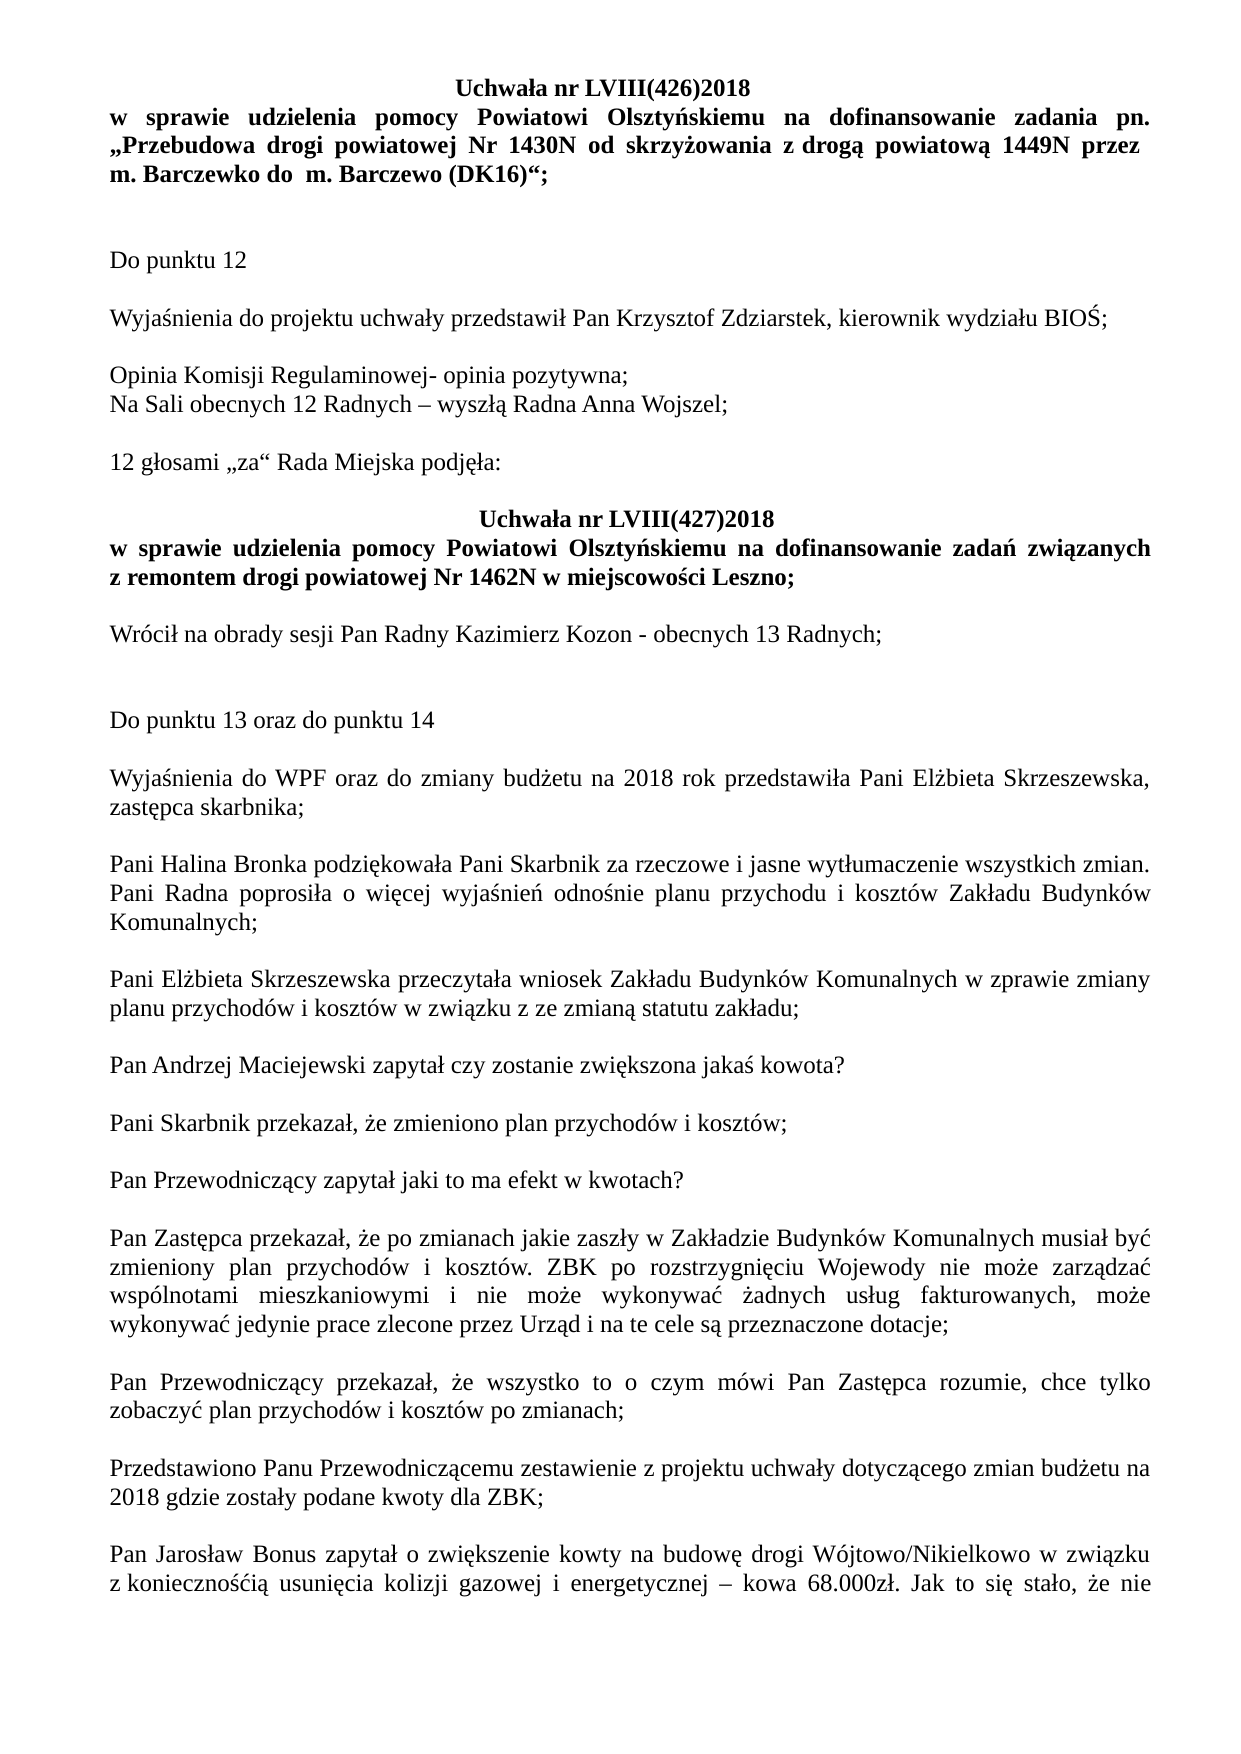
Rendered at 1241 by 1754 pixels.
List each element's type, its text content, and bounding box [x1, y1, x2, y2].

text Do punktu 12 [109, 246, 1152, 274]
text Pani Elżbieta Skrzeszewska przeczytała wniosek Zakładu Budynków Komunalnych w zprawie zmiany planu przychodów i kosztów w związku z ze zmianą statutu zakładu; [109, 964, 1152, 1022]
text Uchwała nr LVIII(427)2018 [109, 504, 1152, 533]
text Wyjaśnienia do WPF oraz do zmiany budżetu na 2018 rok przedstawiła Pani Elżbieta Skrzeszewska, zastępca skarbnika; [109, 763, 1152, 821]
text Pani Halina Bronka podziękowała Pani Skarbnik za rzeczowe i jasne wytłumaczenie wszystkich zmian. Pani Radna poprosiła o więcej wyjaśnień odnośnie planu przychodu i kosztów Zakładu Budynków Komunalnych; [109, 849, 1152, 936]
text Na Sali obecnych 12 Radnych – wyszłą Radna Anna Wojszel; [109, 389, 1152, 418]
text Opinia Komisji Regulaminowej- opinia pozytywna; [109, 361, 1152, 389]
text Do punktu 13 oraz do punktu 14 [109, 706, 1152, 734]
text w sprawie udzielenia pomocy Powiatowi Olsztyńskiemu na dofinansowanie zadań związanych z remontem drogi powiatowej Nr 1462N w miejscowości Leszno; [109, 533, 1152, 591]
text Pan Jarosław Bonus zapytał o zwiększenie kowty na budowę drogi Wójtowo/Nikielkowo w związku z koniecznośćią usunięcia kolizji gazowej i energetycznej – kowa 68.000zł. Jak to się stało, że nie [109, 1539, 1152, 1597]
text Przedstawiono Panu Przewodniczącemu zestawienie z projektu uchwały dotyczącego zmian budżetu na 2018 gdzie zostały podane kwoty dla ZBK; [109, 1453, 1152, 1511]
text Pan Zastępca przekazał, że po zmianach jakie zaszły w Zakładzie Budynków Komunalnych musiał być zmieniony plan przychodów i kosztów. ZBK po rozstrzygnięciu Wojewody nie może zarządzać wspólnotami mieszkaniowymi i nie może wykonywać żadnych usług fakturowanych, może wykonywać jedynie prace zlecone przez Urząd i na te cele są przeznaczone dotacje; [109, 1223, 1152, 1338]
text Pani Skarbnik przekazał, że zmieniono plan przychodów i kosztów; [109, 1108, 1152, 1137]
text Uchwała nr LVIII(426)2018 [109, 73, 1152, 102]
text Pan Andrzej Maciejewski zapytał czy zostanie zwiększona jakaś kowota? [109, 1051, 1152, 1079]
text w sprawie udzielenia pomocy Powiatowi Olsztyńskiemu na dofinansowanie zadania pn.„Przebudowa drogi powiatowej Nr 1430N od skrzyżowania z drogą powiatową 1449N przez m. Barczewko do m. Barczewo (DK16)“; [109, 102, 1152, 188]
text Wrócił na obrady sesji Pan Radny Kazimierz Kozon - obecnych 13 Radnych; [109, 619, 1152, 648]
text 12 głosami „za“ Rada Miejska podjęła: [109, 447, 1152, 476]
text Pan Przewodniczący zapytał jaki to ma efekt w kwotach? [109, 1166, 1152, 1194]
text Pan Przewodniczący przekazał, że wszystko to o czym mówi Pan Zastępca rozumie, chce tylko zobaczyć plan przychodów i kosztów po zmianach; [109, 1367, 1152, 1424]
text Wyjaśnienia do projektu uchwały przedstawił Pan Krzysztof Zdziarstek, kierownik wydziału BIOŚ; [109, 303, 1152, 332]
